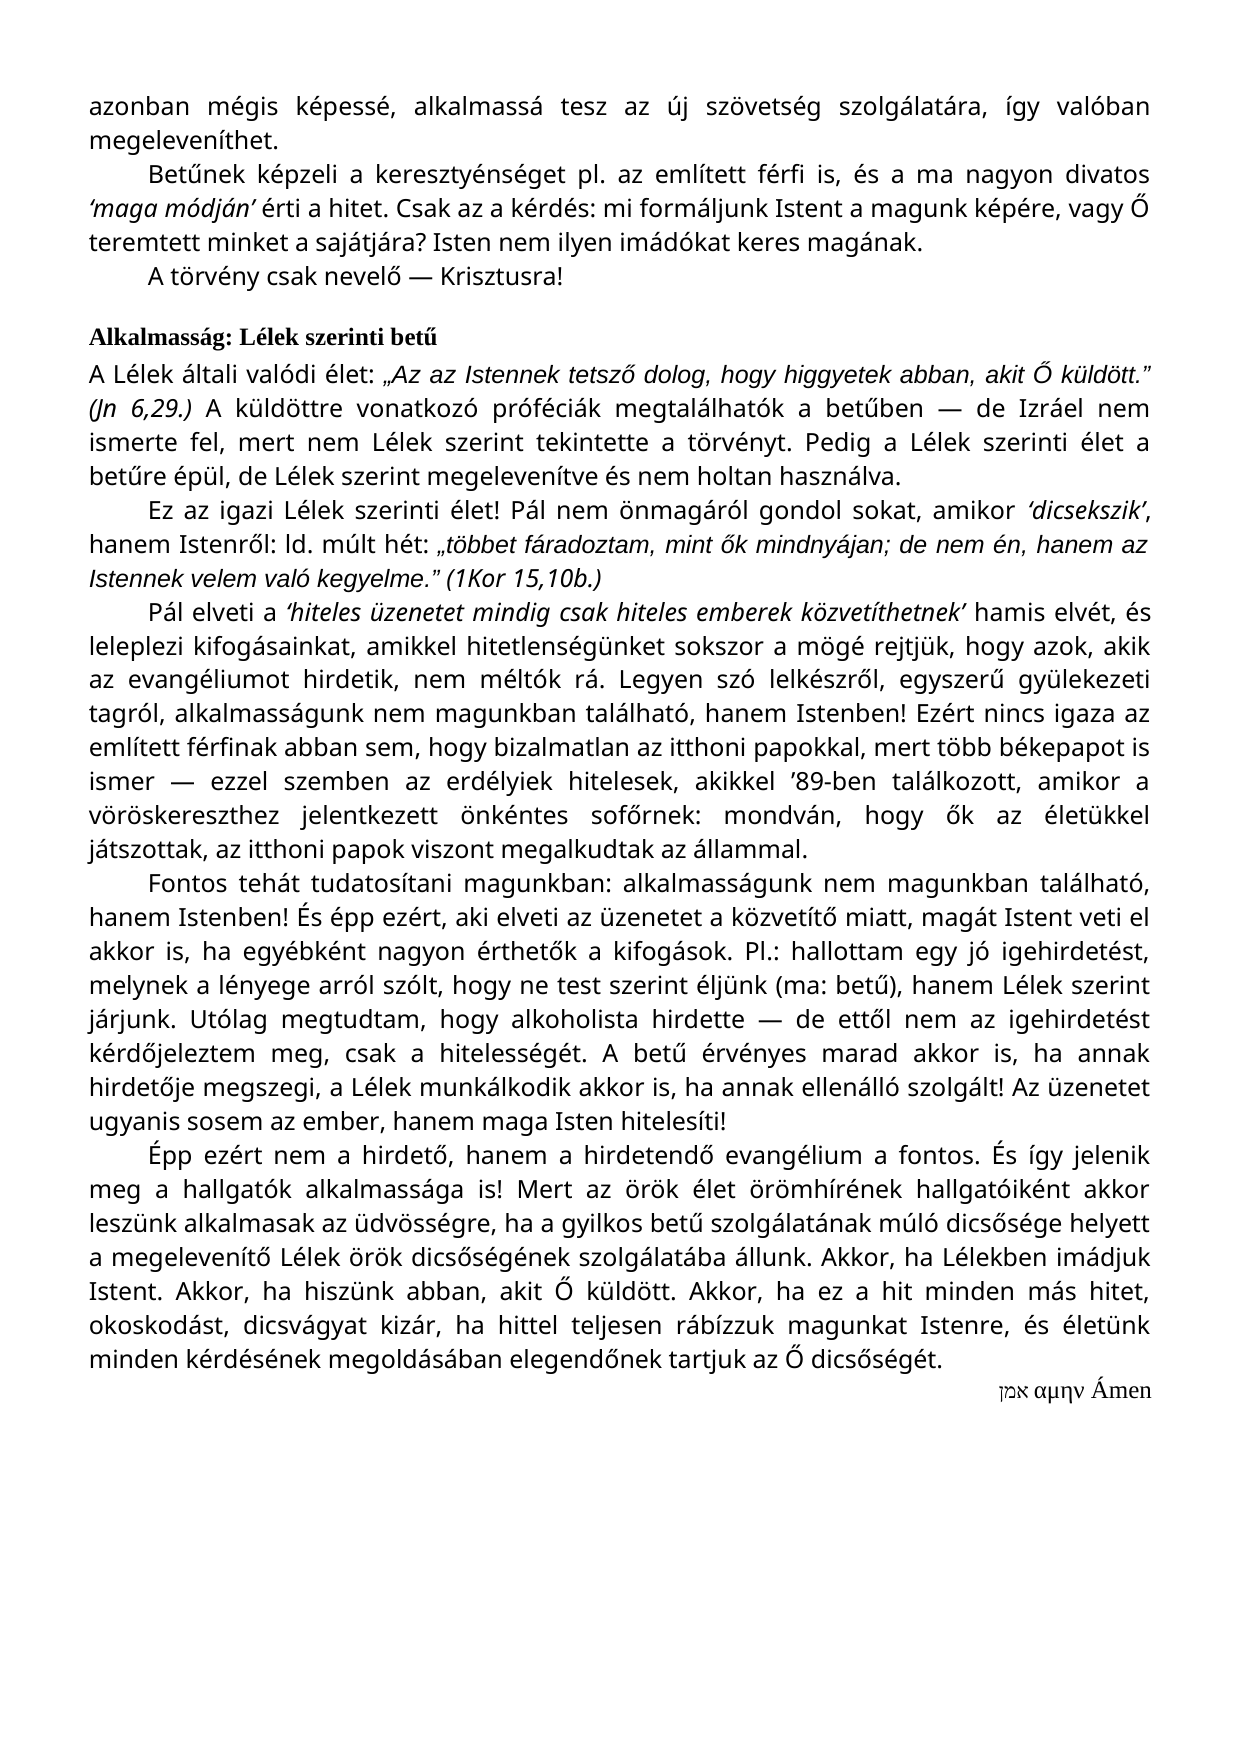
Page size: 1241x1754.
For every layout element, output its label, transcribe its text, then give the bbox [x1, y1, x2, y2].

text Épp ezért nem a hirdető, hanem a hirdetendő evangélium a fontos. És így jelenik meg a hallgatók alkalmassága is! Mert az örök élet örömhírének hallgatóiként akkor leszünk alkalmasak az üdvösségre, ha a gyilkos betű szolgálatának múló dicsősége helyett a megelevenítő Lélek örök dicsőségének szolgálatába állunk. Akkor, ha Lélekben imádjuk Istent. Akkor, ha hiszünk abban, akit Ő küldött. Akkor, ha ez a hit minden más hitet, okoskodást, dicsvágyat kizár, ha hittel teljesen rábízzuk magunkat Istenre, és életünk minden kérdésének megoldásában elegendőnek tartjuk az Ő dicsőségét. [88, 1137, 1152, 1375]
text A Lélek általi valódi élet: „Az az Istennek tetsző dolog, hogy higgyetek abban, akit Ő küldött.” (Jn 6,29.) A küldöttre vonatkozó próféciák megtalálhatók a betűben — de Izráel nem ismerte fel, mert nem Lélek szerint tekintette a törvényt. Pedig a Lélek szerinti élet a betűre épül, de Lélek szerint megelevenítve és nem holtan használva. [88, 356, 1152, 492]
subtitle Alkalmasság: Lélek szerinti betű [88, 322, 1152, 351]
text Ez az igazi Lélek szerinti élet! Pál nem önmagáról gondol sokat, amikor ‘dicsekszik’, hanem Istenről: ld. múlt hét: „többet fáradoztam, mint ők mindnyájan; de nem én, hanem az Istennek velem való kegyelme.” (1Kor 15,10b.) [88, 492, 1152, 594]
text אמן αμην Ámen [88, 1375, 1152, 1404]
text A törvény csak nevelő — Krisztusra! [88, 258, 1152, 292]
text Pál elveti a ‘hiteles üzenetet mindig csak hiteles emberek közvetíthetnek’ hamis elvét, és leleplezi kifogásainkat, amikkel hitetlenségünket sokszor a mögé rejtjük, hogy azok, akik az evangéliumot hirdetik, nem méltók rá. Legyen szó lelkészről, egyszerű gyülekezeti tagról, alkalmasságunk nem magunkban található, hanem Istenben! Ezért nincs igaza az említett férfinak abban sem, hogy bizalmatlan az itthoni papokkal, mert több békepapot is ismer — ezzel szemben az erdélyiek hitelesek, akikkel ’89-ben találkozott, amikor a vöröskereszthez jelentkezett önkéntes sofőrnek: mondván, hogy ők az életükkel játszottak, az itthoni papok viszont megalkudtak az állammal. [88, 594, 1152, 866]
text azonban mégis képessé, alkalmassá tesz az új szövetség szolgálatára, így valóban megeleveníthet. [88, 88, 1152, 156]
text Fontos tehát tudatosítani magunkban: alkalmasságunk nem magunkban található, hanem Istenben! És épp ezért, aki elveti az üzenetet a közvetítő miatt, magát Istent veti el akkor is, ha egyébként nagyon érthetők a kifogások. Pl.: hallottam egy jó igehirdetést, melynek a lényege arról szólt, hogy ne test szerint éljünk (ma: betű), hanem Lélek szerint járjunk. Utólag megtudtam, hogy alkoholista hirdette — de ettől nem az igehirdetést kérdőjeleztem meg, csak a hitelességét. A betű érvényes marad akkor is, ha annak hirdetője megszegi, a Lélek munkálkodik akkor is, ha annak ellenálló szolgált! Az üzenetet ugyanis sosem az ember, hanem maga Isten hitelesíti! [88, 866, 1152, 1137]
text Betűnek képzeli a keresztyénséget pl. az említett férfi is, és a ma nagyon divatos ‘maga módján’ érti a hitet. Csak az a kérdés: mi formáljunk Istent a magunk képére, vagy Ő teremtett minket a sajátjára? Isten nem ilyen imádókat keres magának. [88, 156, 1152, 258]
